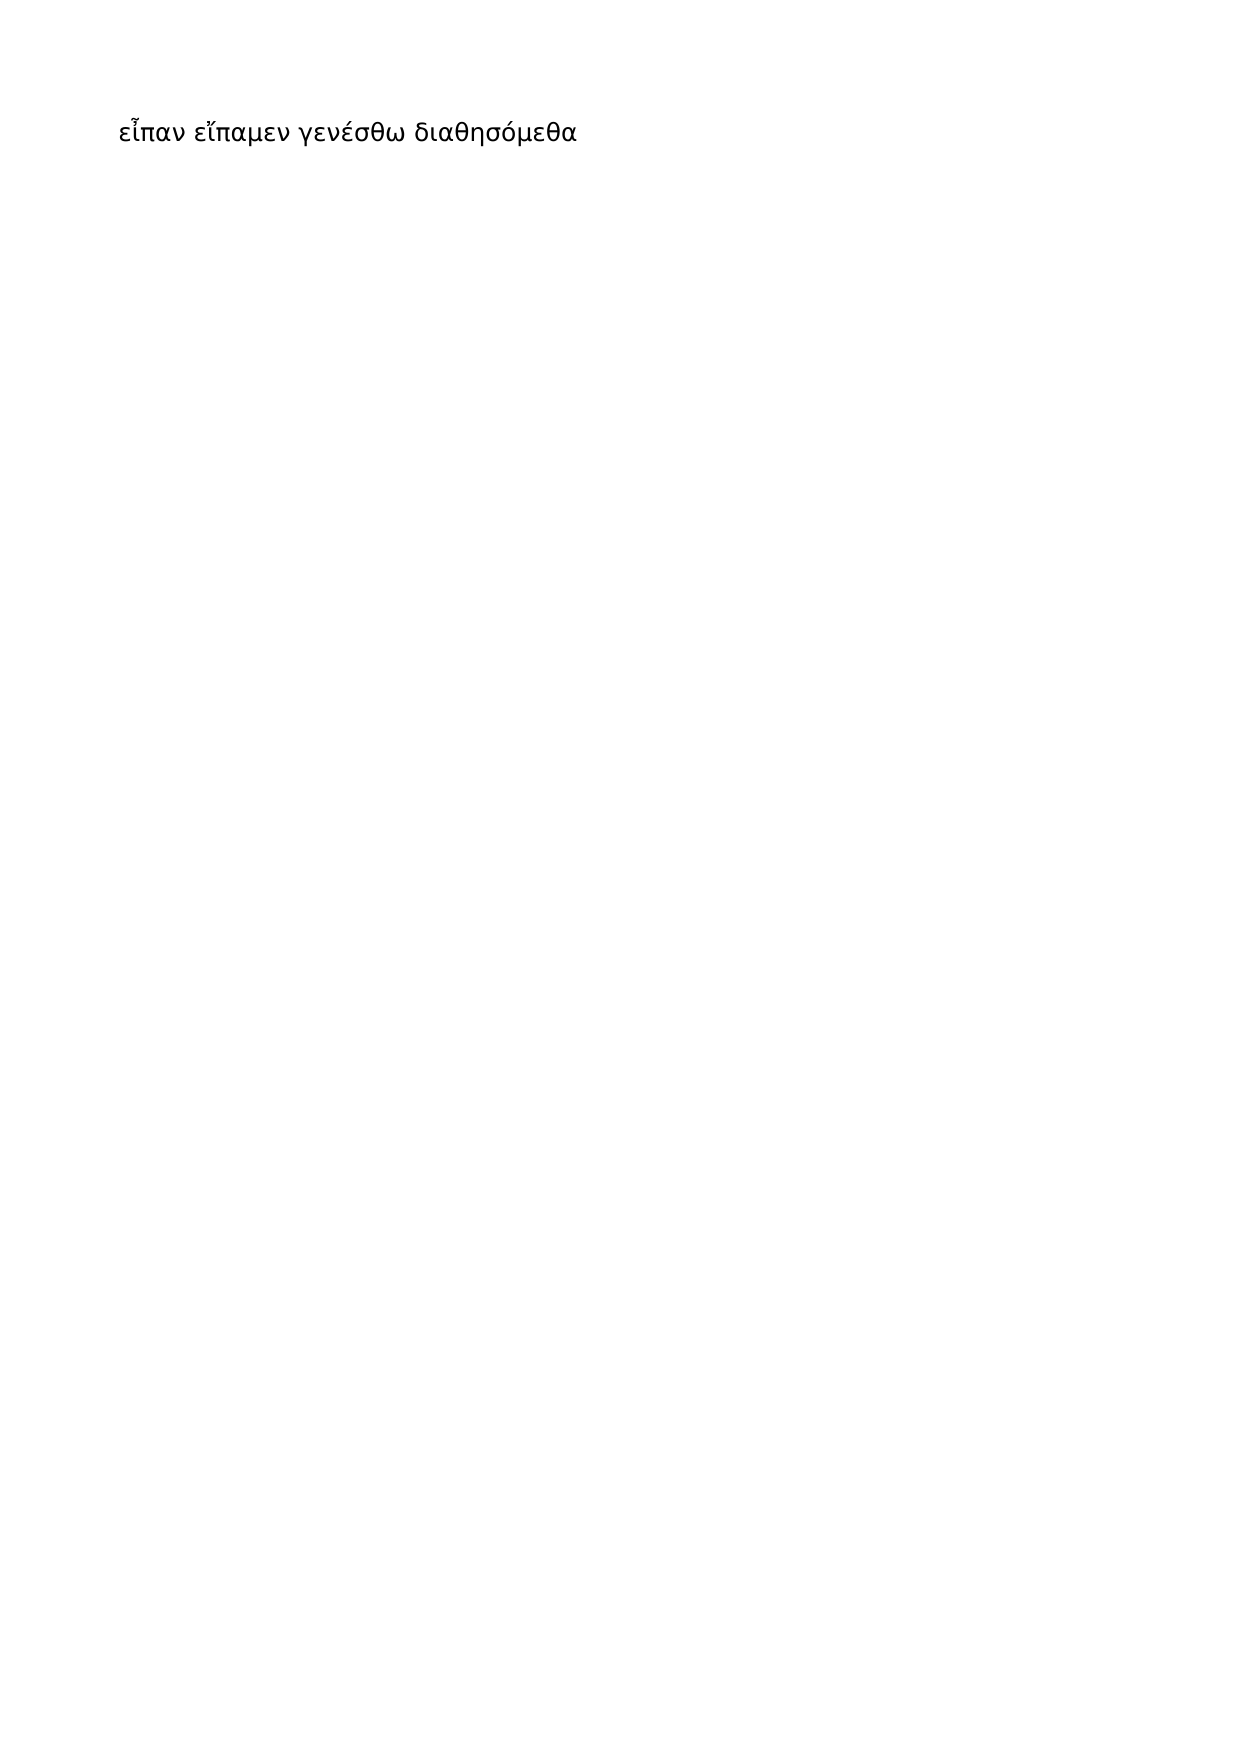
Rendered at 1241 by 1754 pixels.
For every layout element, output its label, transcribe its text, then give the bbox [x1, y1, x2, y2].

text εἶπαν εἴπαμεν γενέσθω διαθησόμεθα [118, 118, 1122, 147]
